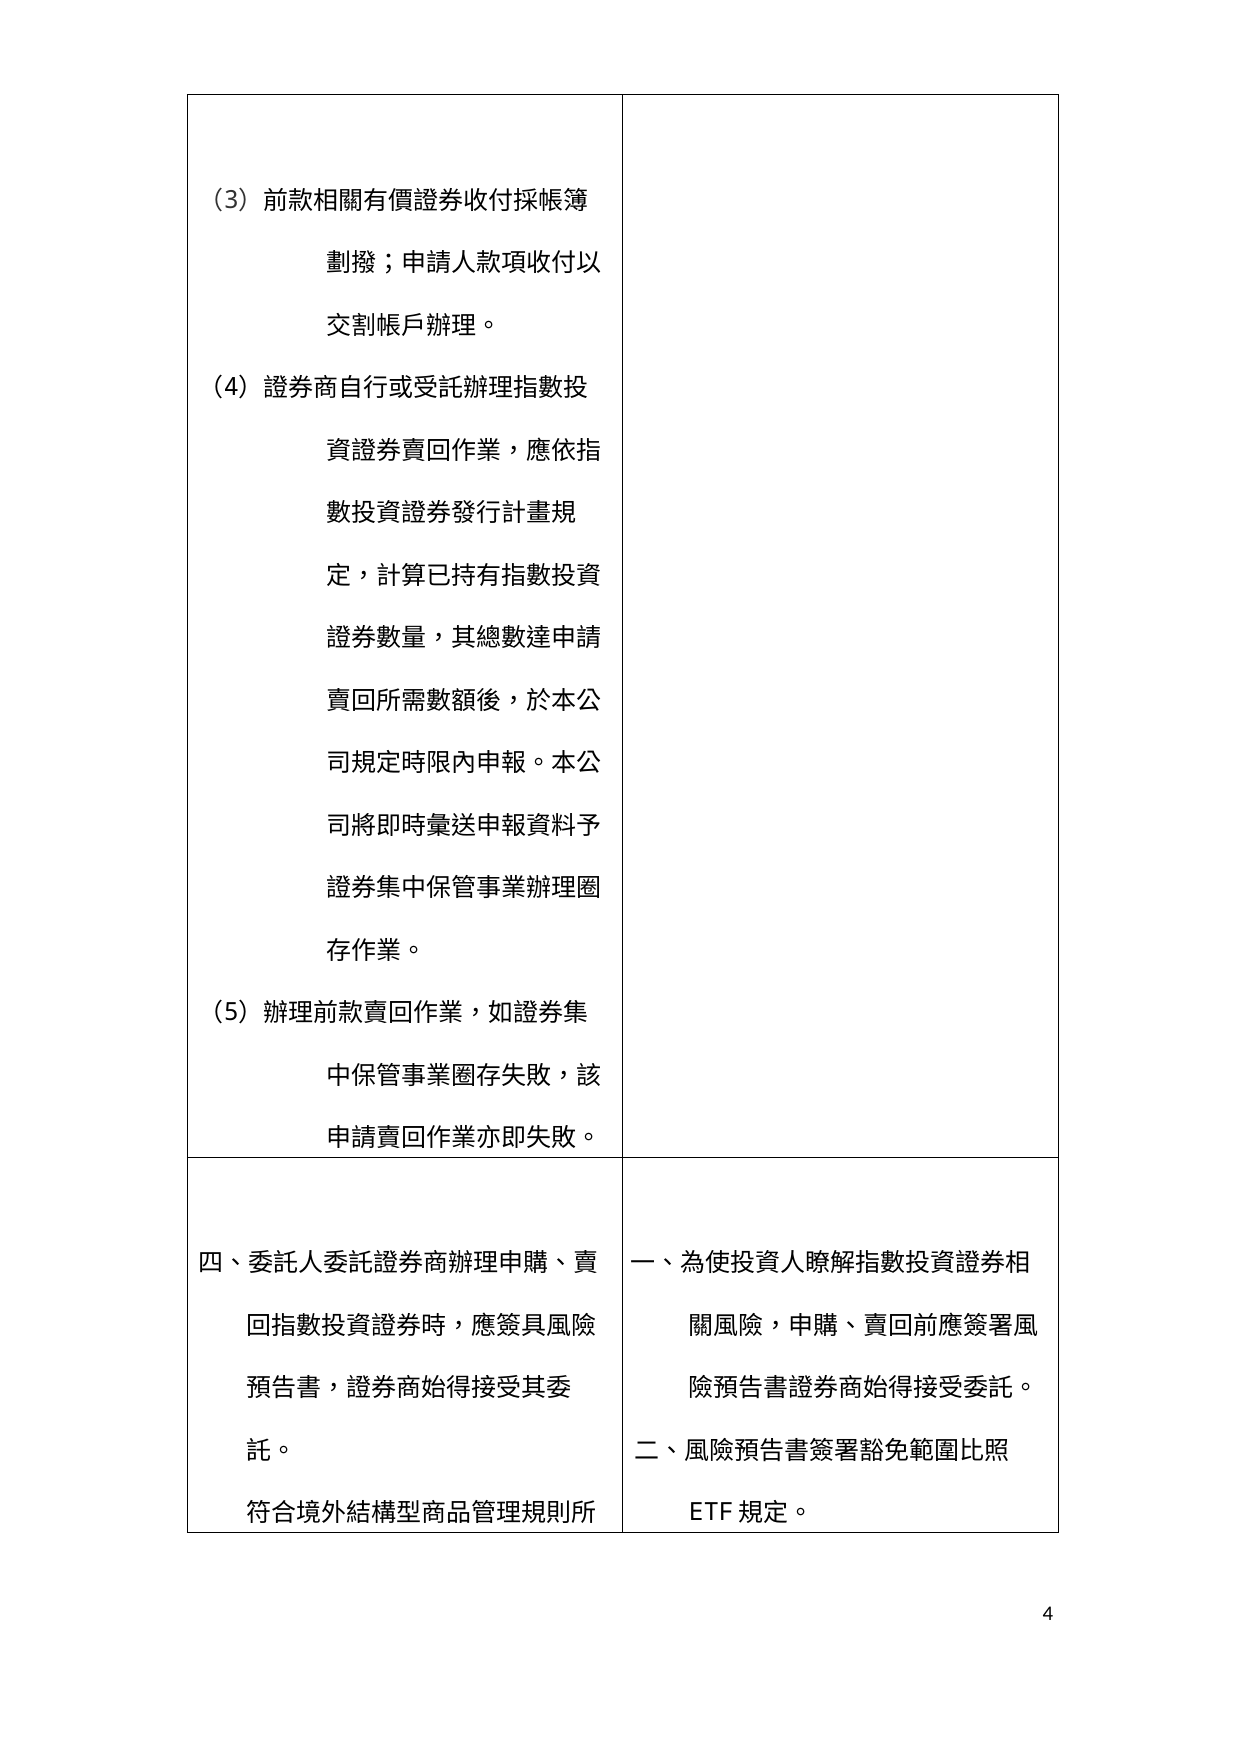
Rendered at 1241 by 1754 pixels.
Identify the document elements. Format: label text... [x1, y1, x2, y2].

table_cell 訂定辦理申購、賣回相關作業規定。 申請人申請賣回須以同一保管劃撥帳戶可用餘額做為應付指數投資證券所需之數額。 證券商受託辦理申購時，得預收申購價金。 證券商受託辦理申購、賣回相關價金之收付，須以專戶處理之。 申請人辦理申購、申請賣回之相關有價證券收付採帳簿劃撥，款項收付以交割帳戶辦理。 申請賣回之指數投資證券總數量須線上即時圈存，若圈存失敗則該申請賣回作業亦即失敗。 [623, 95, 1058, 1157]
table_cell 四、委託人委託證券商辦理申購、賣回指數投資證券時，應簽具風險預告書，證券商始得接受其委託。 符合境外結構型商品管理規則所 [188, 1158, 622, 1532]
table_cell 一、為使投資人瞭解指數投資證券相關風險，申購、賣回前應簽署風險預告書證券商始得接受委託。 二、風險預告書簽署豁免範圍比照ETF規定。 [623, 1158, 1058, 1532]
table_cell 三、證券商自行或受託辦理指數投資證券申購、賣回作業規定： 證券商以電腦申報方式，於指數投資證券上市至最後交易日期間，於本公司集中交易市場交易日辦理指數投資證券申購、賣回申報作業。 證券商自行或受託辦理指數投 資證券申購、賣回作業，應依下列規定辦理： 申請人須以同一保管劃撥帳戶同一營業日之可用餘額應付指數投資證券賣回作業所需指數投資證券。 證券商於受託辦理申購作業時，得先行預收申購價金，並於本公司規定時限內申報。預收之申購價金，於確定實際應交付金額後，通知申請人多退少補。 證券商受託辦理申購、賣回作業之價金及其他相關費用之收付，應於往來之交割銀行另開立存款專戶，以專戶處理之。 前款相關有價證券收付採帳簿劃撥；申請人款項收付以交割帳戶辦理。 證券商自行或受託辦理指數投 資證券賣回作業，應依指數投資證券發行計畫規定，計算已持有指數投資證券數量，其總數達申請賣回所需數額後，於本公司規定時限內申報。本公司將即時彙送申報資料予證券集中保管事業辦理圈存作業。 辦理前款賣回作業，如證券集中保管事業圈存失敗，該申請賣回作業亦即失敗。 [188, 95, 622, 1157]
